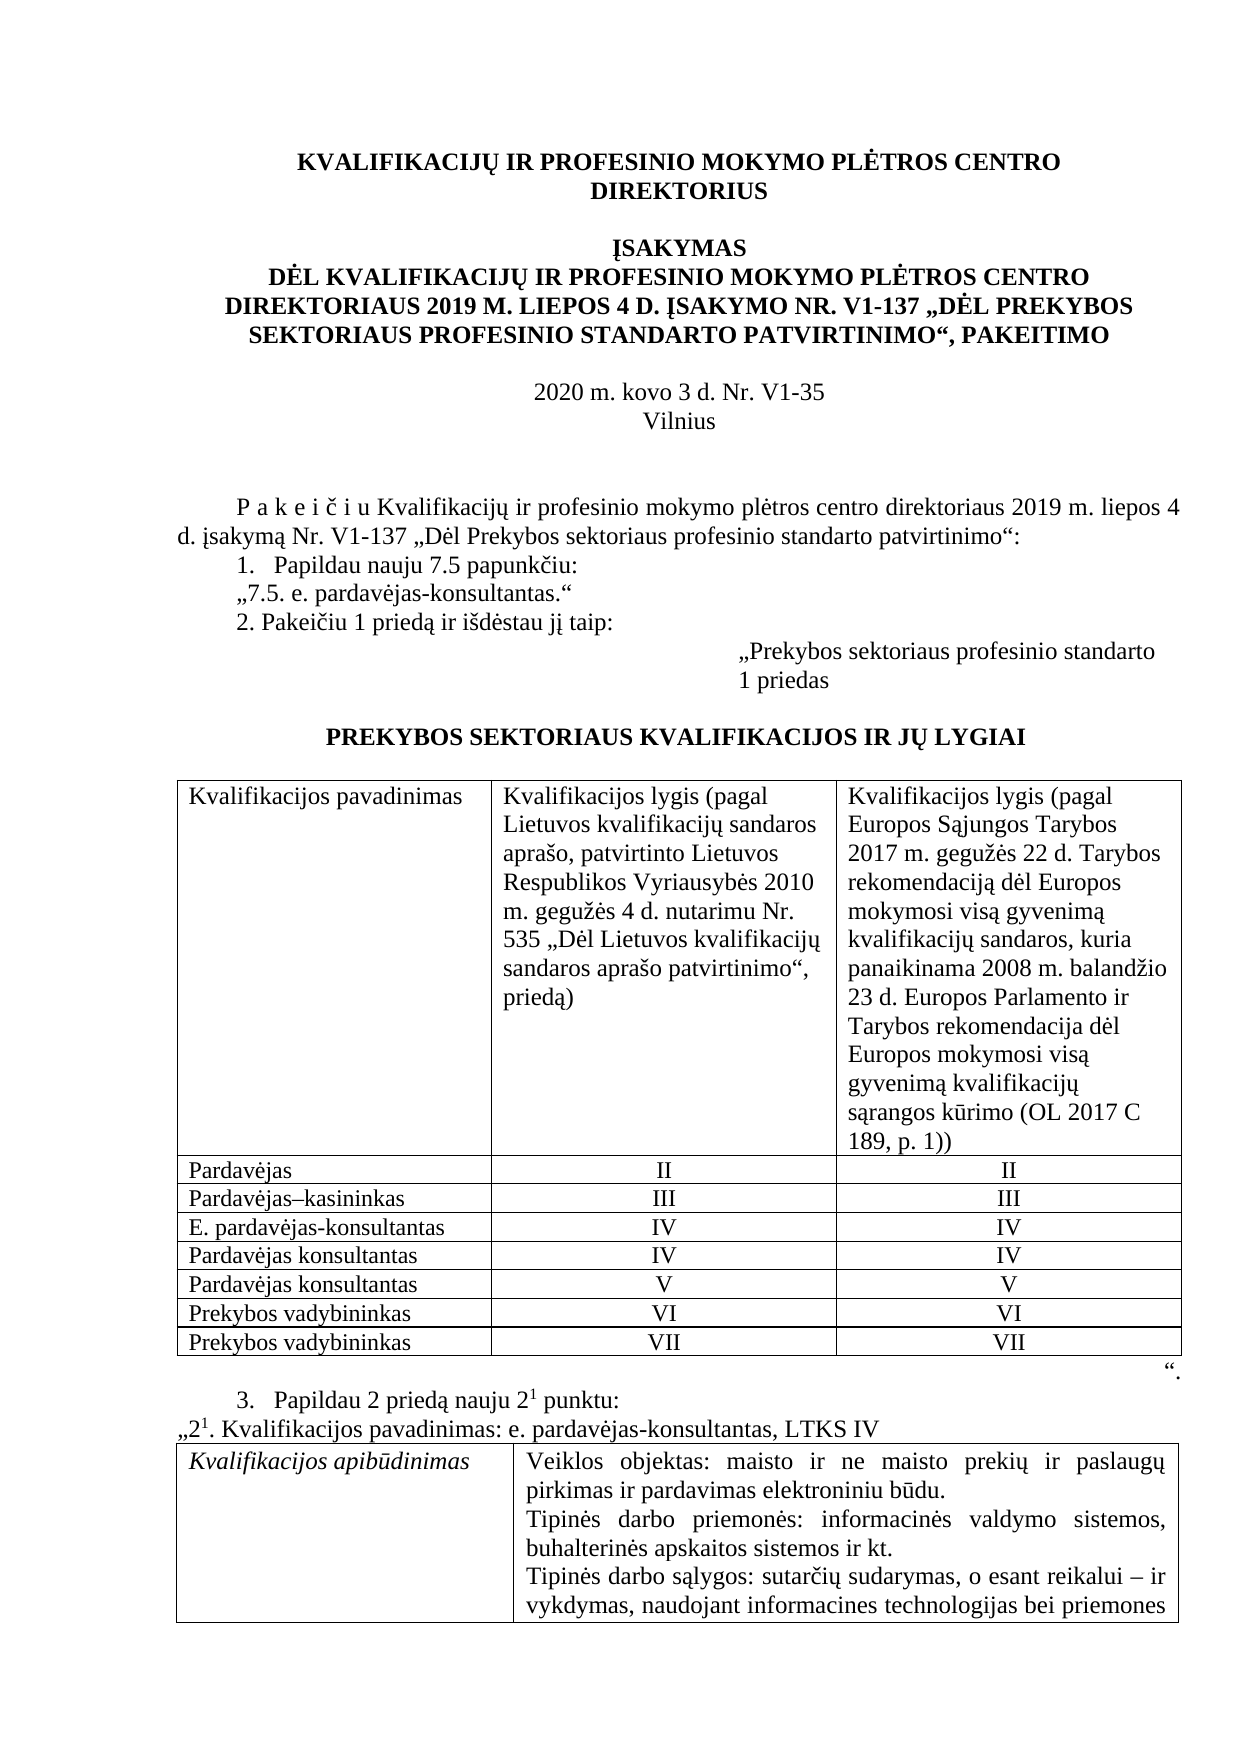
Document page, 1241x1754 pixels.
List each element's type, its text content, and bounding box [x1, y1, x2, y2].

text DĖL KVALIFIKACIJŲ IR PROFESINIO MOKYMO PLĖTROS CENTRO DIREKTORIAUS 2019 M. LIEPOS 4 D. ĮSAKYMO NR. V1-137 „DĖL PREKYBOS SEKTORIAUS PROFESINIO STANDARTO PATVIRTINIMO“, PAKEITIMO [177, 262, 1181, 348]
text 1. Papildau nauju 7.5 papunkčiu: [236, 550, 1181, 578]
text „7.5. e. pardavėjas-konsultantas.“ [177, 578, 1181, 607]
table_cell IV [492, 1213, 836, 1241]
table_cell VI [837, 1299, 1181, 1326]
table_cell III [837, 1184, 1181, 1212]
table_cell VI [492, 1299, 836, 1326]
table_header Kvalifikacijos lygis (pagal Lietuvos kvalifikacijų sandaros aprašo, patvirtinto Lietuvos Respublikos Vyriausybės 2010 m. gegužės 4 d. nutarimu Nr. 535 „Dėl Lietuvos kvalifikacijų sandaros aprašo patvirtinimo“, priedą) [492, 781, 836, 1154]
text PREKYBOS SEKTORIAUS KVALIFIKACIJOS IR JŲ LYGIAI [177, 722, 1181, 751]
text 3. Papildau 2 priedą nauju 21 punktu: [236, 1385, 1181, 1414]
table_cell II [492, 1156, 836, 1183]
table_cell VII [492, 1328, 836, 1355]
text DIREKTORIUS [177, 176, 1181, 205]
text ĮSAKYMAS [177, 233, 1181, 262]
text 2020 m. kovo 3 d. Nr. V1-35 [177, 377, 1181, 406]
table_header Kvalifikacijos lygis (pagal Europos Sąjungos Tarybos 2017 m. gegužės 22 d. Tarybos rekomendaciją dėl Europos mokymosi visą gyvenimą kvalifikacijų sandaros, kuria panaikinama 2008 m. balandžio 23 d. Europos Parlamento ir Tarybos rekomendacija dėl Europos mokymosi visą gyvenimą kvalifikacijų sąrangos kūrimo (OL 2017 C 189, p. 1)) [837, 781, 1181, 1154]
table_cell Pardavėjas–kasininkas [178, 1184, 491, 1212]
text P a k e i č i u Kvalifikacijų ir profesinio mokymo plėtros centro direktoriaus 2019 m. liepos 4 d. įsakymą Nr. V1-137 „Dėl Prekybos sektoriaus profesinio standarto patvirtinimo“: [177, 492, 1181, 550]
table_header Kvalifikacijos pavadinimas [178, 781, 491, 1154]
text Vilnius [177, 406, 1181, 435]
table_cell IV [837, 1213, 1181, 1241]
table_cell IV [837, 1242, 1181, 1269]
table_cell IV [492, 1242, 836, 1269]
table_header Veiklos objektas: maisto ir ne maisto prekių ir paslaugų pirkimas ir pardavimas elektroniniu būdu. Tipinės darbo priemonės: informacinės valdymo sistemos, buhalterinės apskaitos sistemos ir kt. Tipinės darbo sąlygos: sutarčių sudarymas, o esant reikalui – ir vykdymas, naudojant informacines technologijas bei priemones [514, 1444, 1178, 1622]
table_header Kvalifikacijos apibūdinimas [177, 1444, 513, 1622]
table_cell Pardavėjas konsultantas [178, 1242, 491, 1269]
table_cell V [837, 1270, 1181, 1298]
text “. [236, 1356, 1181, 1385]
table_cell VII [837, 1328, 1181, 1355]
text 1 priedas [738, 665, 1181, 693]
text „Prekybos sektoriaus profesinio standarto [738, 636, 1181, 665]
text KVALIFIKACIJŲ IR PROFESINIO MOKYMO PLĖTROS CENTRO [177, 147, 1181, 176]
table_cell Prekybos vadybininkas [178, 1328, 491, 1355]
table_cell E. pardavėjas-konsultantas [178, 1213, 491, 1241]
table_cell Pardavėjas [178, 1156, 491, 1183]
text 2. Pakeičiu 1 priedą ir išdėstau jį taip: [236, 607, 1181, 636]
table_cell V [492, 1270, 836, 1298]
table_cell III [492, 1184, 836, 1212]
table_cell II [837, 1156, 1181, 1183]
table_cell Pardavėjas konsultantas [178, 1270, 491, 1298]
table_cell Prekybos vadybininkas [178, 1299, 491, 1326]
text „21. Kvalifikacijos pavadinimas: e. pardavėjas-konsultantas, LTKS IV [177, 1414, 1181, 1442]
